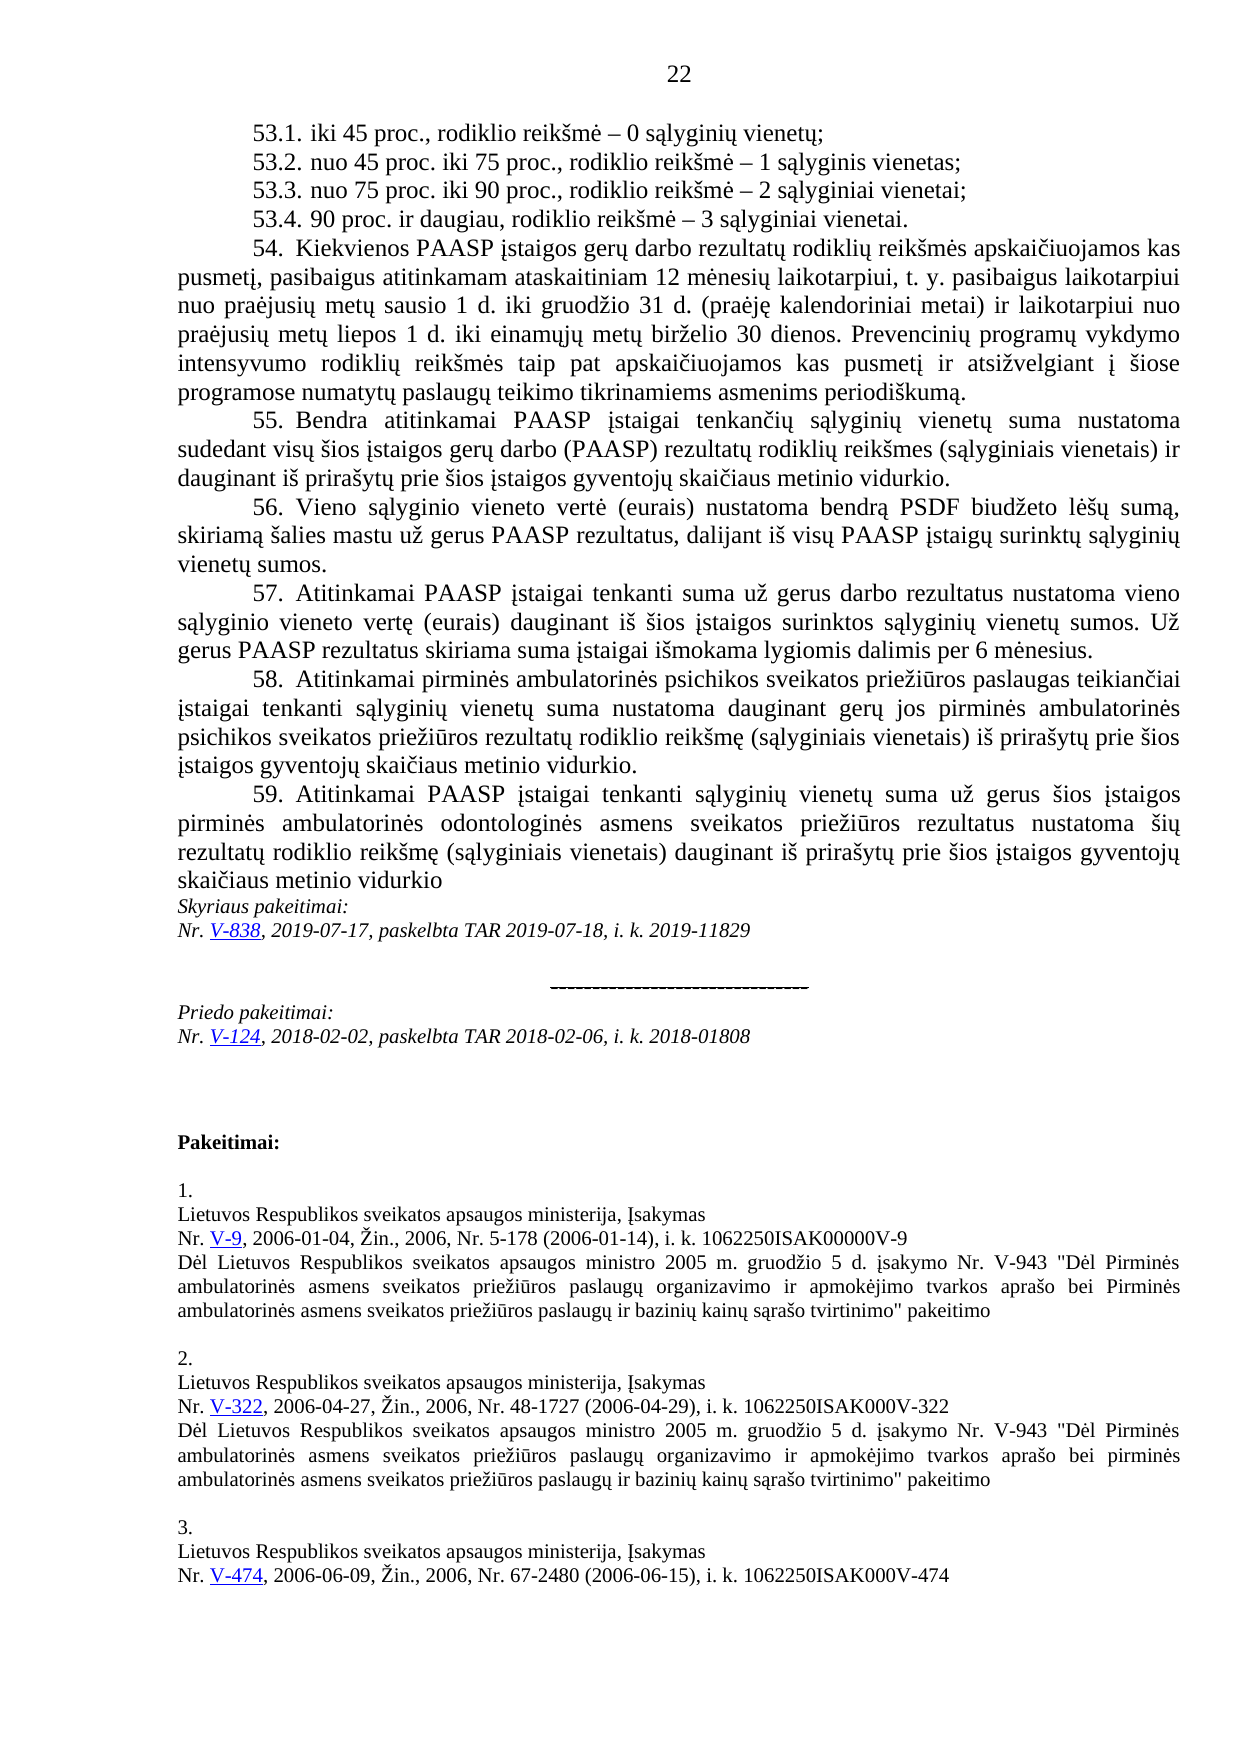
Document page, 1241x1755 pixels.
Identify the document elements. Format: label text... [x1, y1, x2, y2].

text Priedo pakeitimai: [177, 1000, 1181, 1024]
text Dėl Lietuvos Respublikos sveikatos apsaugos ministro 2005 m. gruodžio 5 d. įsakymo Nr. V-943 "Dėl Pirminės ambulatorinės asmens sveikatos priežiūros paslaugų organizavimo ir apmokėjimo tvarkos aprašo bei Pirminės ambulatorinės asmens sveikatos priežiūros paslaugų ir bazinių kainų sąrašo tvirtinimo" pakeitimo [177, 1250, 1181, 1322]
text Nr. V-322, 2006-04-27, Žin., 2006, Nr. 48-1727 (2006-04-29), i. k. 1062250ISAK000V-322 [177, 1394, 1181, 1418]
text Pakeitimai: [177, 1130, 1181, 1154]
text 59. Atitinkamai PAASP įstaigai tenkanti sąlyginių vienetų suma už gerus šios įstaigos pirminės ambulatorinės odontologinės asmens sveikatos priežiūros rezultatus nustatoma šių rezultatų rodiklio reikšmę (sąlyginiais vienetais) dauginant iš prirašytų prie šios įstaigos gyventojų skaičiaus metinio vidurkio [177, 779, 1181, 894]
text Lietuvos Respublikos sveikatos apsaugos ministerija, Įsakymas [177, 1202, 1181, 1226]
text 53.3. nuo 75 proc. iki 90 proc., rodiklio reikšmė – 2 sąlyginiai vienetai; [177, 176, 1181, 204]
text 55. Bendra atitinkamai PAASP įstaigai tenkančių sąlyginių vienetų suma nustatoma sudedant visų šios įstaigos gerų darbo (PAASP) rezultatų rodiklių reikšmes (sąlyginiais vienetais) ir dauginant iš prirašytų prie šios įstaigos gyventojų skaičiaus metinio vidurkio. [177, 406, 1181, 492]
text Lietuvos Respublikos sveikatos apsaugos ministerija, Įsakymas [177, 1370, 1181, 1394]
text 57. Atitinkamai PAASP įstaigai tenkanti suma už gerus darbo rezultatus nustatoma vieno sąlyginio vieneto vertę (eurais) dauginant iš šios įstaigos surinktos sąlyginių vienetų sumos. Už gerus PAASP rezultatus skiriama suma įstaigai išmokama lygiomis dalimis per 6 mėnesius. [177, 578, 1181, 664]
text 53.4. 90 proc. ir daugiau, rodiklio reikšmė – 3 sąlyginiai vienetai. [177, 204, 1181, 233]
text Skyriaus pakeitimai: [177, 894, 1181, 918]
text 53.2. nuo 45 proc. iki 75 proc., rodiklio reikšmė – 1 sąlyginis vienetas; [177, 147, 1181, 176]
text 53.1. iki 45 proc., rodiklio reikšmė – 0 sąlyginių vienetų; [177, 118, 1181, 147]
text Nr. V-124, 2018-02-02, paskelbta TAR 2018-02-06, i. k. 2018-01808 [177, 1024, 1181, 1048]
text 3. [177, 1515, 1181, 1539]
text 58. Atitinkamai pirminės ambulatorinės psichikos sveikatos priežiūros paslaugas teikiančiai įstaigai tenkanti sąlyginių vienetų suma nustatoma dauginant gerų jos pirminės ambulatorinės psichikos sveikatos priežiūros rezultatų rodiklio reikšmę (sąlyginiais vienetais) iš prirašytų prie šios įstaigos gyventojų skaičiaus metinio vidurkio. [177, 664, 1181, 779]
text Nr. V-9, 2006-01-04, Žin., 2006, Nr. 5-178 (2006-01-14), i. k. 1062250ISAK00000V-9 [177, 1226, 1181, 1250]
text Nr. V-474, 2006-06-09, Žin., 2006, Nr. 67-2480 (2006-06-15), i. k. 1062250ISAK000V-474 [177, 1563, 1181, 1587]
text 2. [177, 1346, 1181, 1370]
text Lietuvos Respublikos sveikatos apsaugos ministerija, Įsakymas [177, 1539, 1181, 1563]
text 54. Kiekvienos PAASP įstaigos gerų darbo rezultatų rodiklių reikšmės apskaičiuojamos kas pusmetį, pasibaigus atitinkamam ataskaitiniam 12 mėnesių laikotarpiui, t. y. pasibaigus laikotarpiui nuo praėjusių metų sausio 1 d. iki gruodžio 31 d. (praėję kalendoriniai metai) ir laikotarpiui nuo praėjusių metų liepos 1 d. iki einamųjų metų birželio 30 dienos. Prevencinių programų vykdymo intensyvumo rodiklių reikšmės taip pat apskaičiuojamos kas pusmetį ir atsižvelgiant į šiose programose numatytų paslaugų teikimo tikrinamiems asmenims periodiškumą. [177, 233, 1181, 406]
text 56. Vieno sąlyginio vieneto vertė (eurais) nustatoma bendrą PSDF biudžeto lėšų sumą, skiriamą šalies mastu už gerus PAASP rezultatus, dalijant iš visų PAASP įstaigų surinktų sąlyginių vienetų sumos. [177, 492, 1181, 578]
text 1. [177, 1178, 1181, 1202]
text Dėl Lietuvos Respublikos sveikatos apsaugos ministro 2005 m. gruodžio 5 d. įsakymo Nr. V-943 "Dėl Pirminės ambulatorinės asmens sveikatos priežiūros paslaugų organizavimo ir apmokėjimo tvarkos aprašo bei pirminės ambulatorinės asmens sveikatos priežiūros paslaugų ir bazinių kainų sąrašo tvirtinimo" pakeitimo [177, 1418, 1181, 1491]
text ------------------------------- [177, 971, 1181, 1000]
text Nr. V-838, 2019-07-17, paskelbta TAR 2019-07-18, i. k. 2019-11829 [177, 918, 1181, 942]
